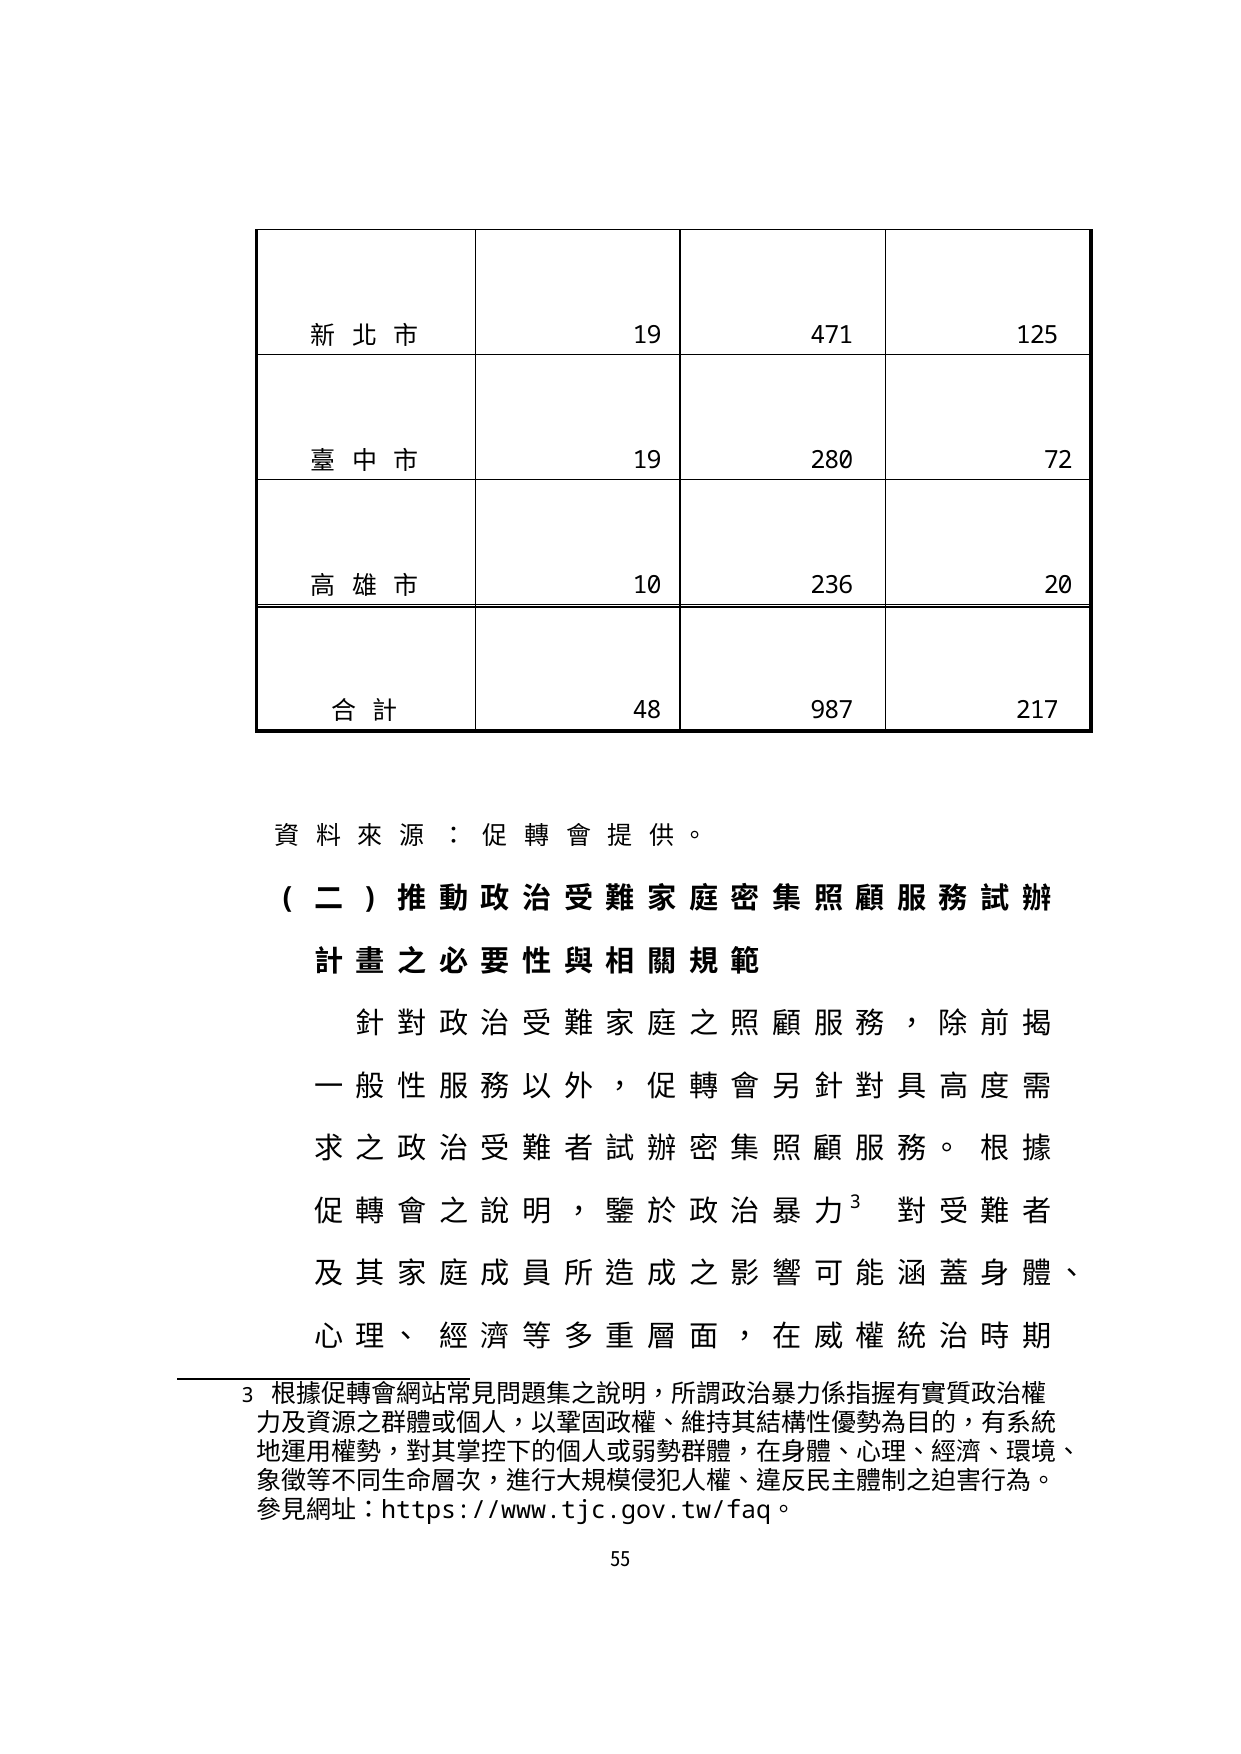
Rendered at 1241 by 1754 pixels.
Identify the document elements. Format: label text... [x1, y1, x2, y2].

table_cell 236 [681, 480, 885, 604]
table_cell 280 [681, 355, 885, 479]
text 針對政治受難家庭之照顧服務，除前揭一般性服務以外，促轉會另針對具高度需求之政治受難者試辦密集照顧服務。根據促轉會之說明，鑒於政治暴力對受難者及其家庭成員所造成之影響可能涵蓋身體、心理、經濟等多重層面，在威權統治時期之環境氛圍，受難者難以尋求及時之救助，儘管受難期間距今已年代久遠，倖存之受難者及其家屬中，有相當比率者會出現慢性創傷效應，除往昔之痛苦回憶反覆出現外，由於長年以來渠等政治受難經驗不被社會理解，致難以向他人訴說而產生社會迴避現象，並深受情緒困擾或致罹患憂鬱症，部分甚至轉化成家庭暴力，其後代亦承受所謂「代間創傷」(trans-generational trauma)，臨床上可能以身體、心理或精神症狀之形式呈現。針對政治受難家庭之創傷療癒與平復工作，雖與既有長期照顧、社會福利、精神醫療等制度所提供之服務具相關性，惟該等服務係針對一般民眾之需求所設計，並未考量政治受難家庭之特殊性，爰僅能因應渠等之部分需求。為滿足政治受難者家庭之需求，促轉會推動之密集照顧服務即屬針對既有制度不足之處之補充性服務，確保政治受難者家庭之基本尊嚴與生活水準。為推動相關工作，促轉會於109年12月17日訂定「威權統治時期政治受難家庭密集照顧補(捐)助試辦作業要點」，該要點因應實務上之需求，分別於110年2月9日、4月30日修正。作業要點明定補(捐)助對象(包括照顧服務提供者、在案管理者)、受益者(政治受難者家庭成員)之界定、申請流程、每月補助額度等級、經費請撥與核銷，以及督導考核等，作為執行依據。 [271, 979, 1058, 1354]
table_cell 987 [681, 608, 885, 729]
table_cell 217 [886, 608, 1089, 729]
text 根據促轉會網站常見問題集之說明，所謂政治暴力係指握有實質政治權力及資源之群體或個人，以鞏固政權、維持其結構性優勢為目的，有系統地運用權勢，對其掌控下的個人或弱勢群體，在身體、心理、經濟、環境、象徵等不同生命層次，進行大規模侵犯人權、違反民主體制之迫害行為。參見網址：https://www.tjc.gov.tw/faq。 [241, 1379, 1063, 1525]
table_cell 125 [886, 230, 1089, 354]
table_cell 471 [681, 230, 885, 354]
table_cell 新北市 [258, 230, 475, 354]
table_cell 19 [476, 230, 679, 354]
table_cell 19 [476, 355, 679, 479]
table_cell 72 [886, 355, 1089, 479]
text (二)推動政治受難家庭密集照顧服務試辦計畫之必要性與相關規範 [242, 854, 1058, 979]
table_cell 合計 [258, 608, 475, 729]
table_cell 10 [476, 480, 679, 604]
table_cell 48 [476, 608, 679, 729]
table_cell 臺中市 [258, 355, 475, 479]
table_cell 20 [886, 480, 1089, 604]
table_cell 高雄市 [258, 480, 475, 604]
text 資料來源：促轉會提供。 [190, 792, 1058, 854]
